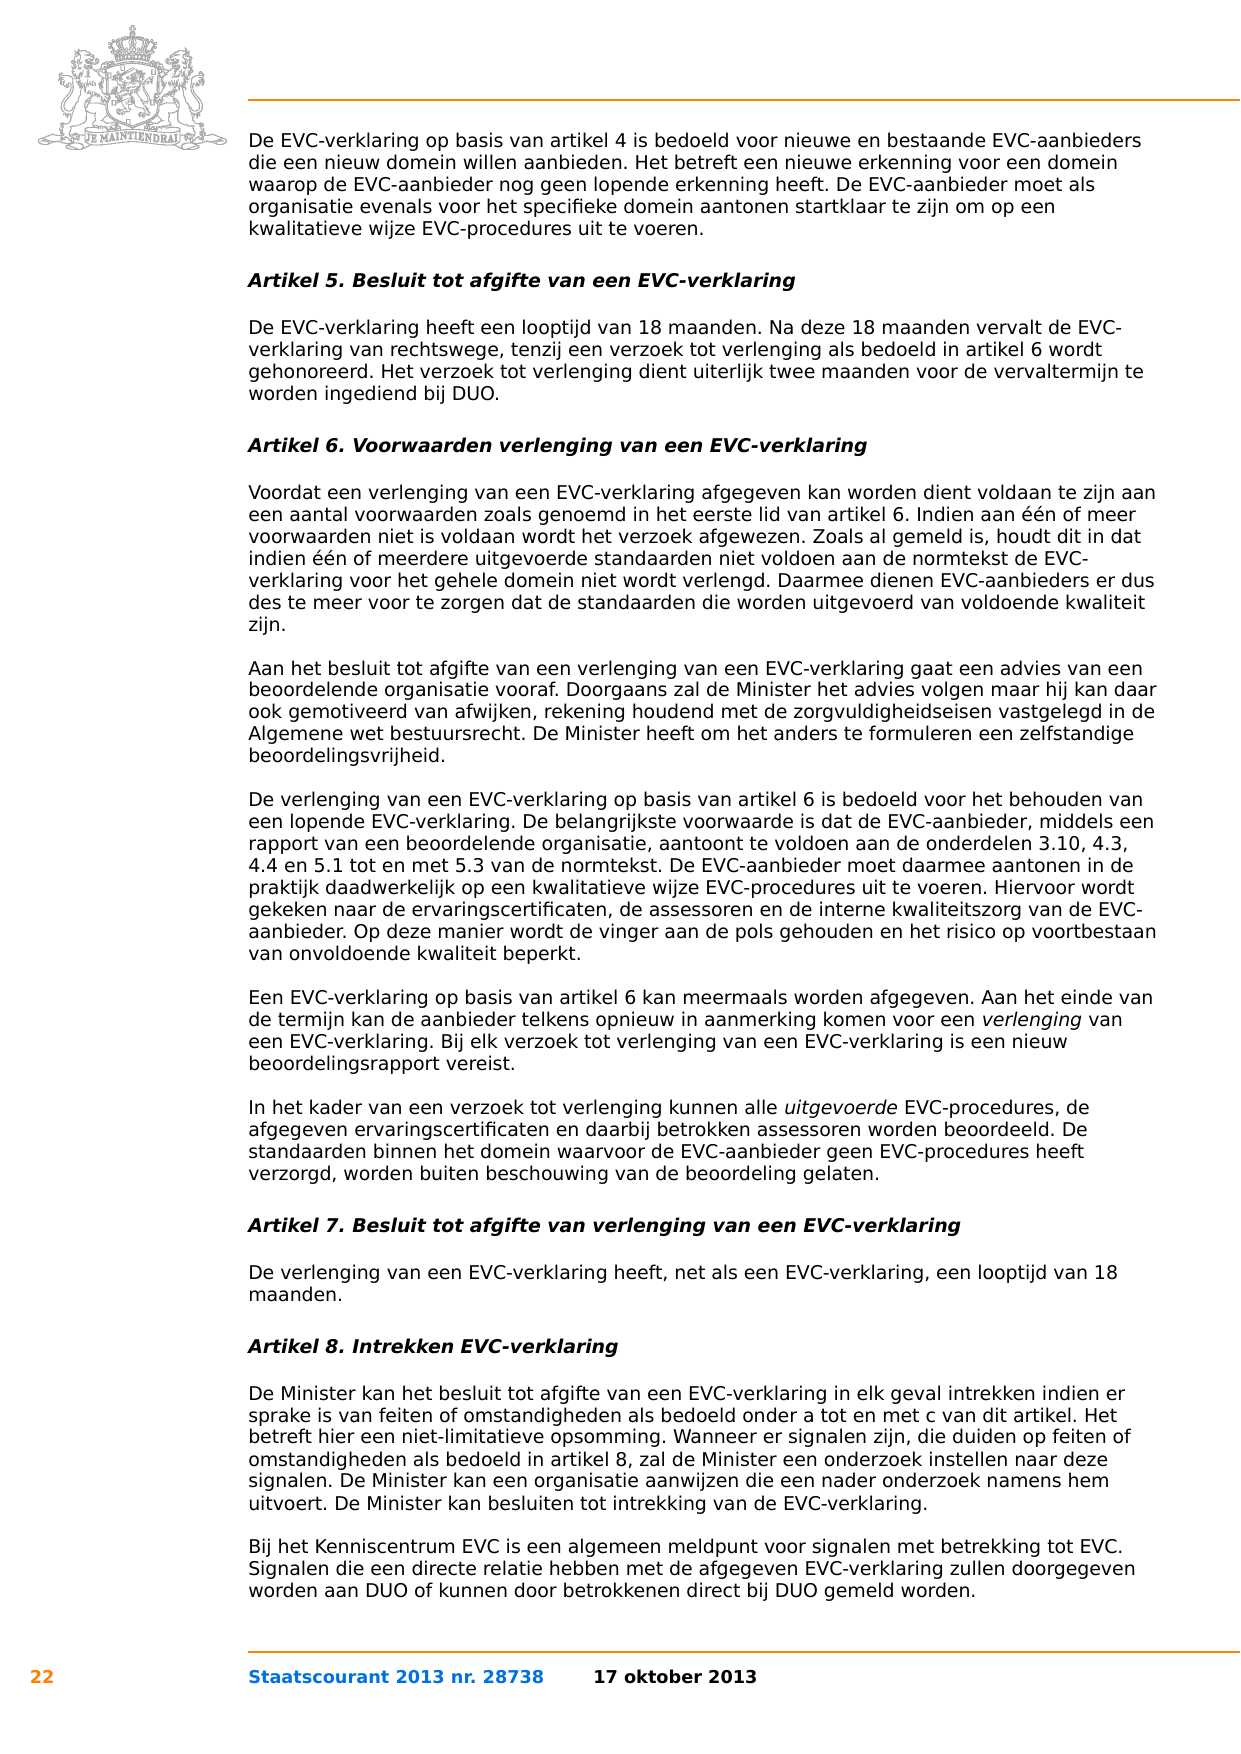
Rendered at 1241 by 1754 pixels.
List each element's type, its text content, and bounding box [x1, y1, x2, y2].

subtitle Artikel 6. Voorwaarden verlenging van een EVC-verklaring [248, 435, 1163, 457]
text Voordat een verlenging van een EVC-verklaring afgegeven kan worden dient voldaan te zijn aan een aantal voorwaarden zoals genoemd in het eerste lid van artikel 6. Indien aan één of meer voorwaarden niet is voldaan wordt het verzoek afgewezen. Zoals al gemeld is, houdt dit in dat indien één of meerdere uitgevoerde standaarden niet voldoen aan de normtekst de EVC-verklaring voor het gehele domein niet wordt verlengd. Daarmee dienen EVC-aanbieders er dus des te meer voor te zorgen dat de standaarden die worden uitgevoerd van voldoende kwaliteit zijn. [248, 482, 1163, 636]
subtitle Artikel 8. Intrekken EVC-verklaring [248, 1336, 1163, 1357]
text De verlenging van een EVC-verklaring op basis van artikel 6 is bedoeld voor het behouden van een lopende EVC-verklaring. De belangrijkste voorwaarde is dat de EVC-aanbieder, middels een rapport van een beoordelende organisatie, aantoont te voldoen aan de onderdelen 3.10, 4.3, 4.4 en 5.1 tot en met 5.3 van de normtekst. De EVC-aanbieder moet daarmee aantonen in de praktijk daadwerkelijk op een kwalitatieve wijze EVC-procedures uit te voeren. Hiervoor wordt gekeken naar de ervaringscertificaten, de assessoren en de interne kwaliteitszorg van de EVC-aanbieder. Op deze manier wordt de vinger aan de pols gehouden en het risico op voortbestaan van onvoldoende kwaliteit beperkt. [248, 789, 1163, 965]
text De EVC-verklaring op basis van artikel 4 is bedoeld voor nieuwe en bestaande EVC-aanbieders die een nieuw domein willen aanbieden. Het betreft een nieuwe erkenning voor een domein waarop de EVC-aanbieder nog geen lopende erkenning heeft. De EVC-aanbieder moet als organisatie evenals voor het specifieke domein aantonen startklaar te zijn om op een kwalitatieve wijze EVC-procedures uit te voeren. [248, 130, 1163, 240]
text Een EVC-verklaring op basis van artikel 6 kan meermaals worden afgegeven. Aan het einde van de termijn kan de aanbieder telkens opnieuw in aanmerking komen voor een verlenging van een EVC-verklaring. Bij elk verzoek tot verlenging van een EVC-verklaring is een nieuw beoordelingsrapport vereist. [248, 987, 1163, 1075]
picture [38, 25, 227, 150]
subtitle Artikel 7. Besluit tot afgifte van verlenging van een EVC-verklaring [248, 1214, 1163, 1237]
text Aan het besluit tot afgifte van een verlenging van een EVC-verklaring gaat een advies van een beoordelende organisatie vooraf. Doorgaans zal de Minister het advies volgen maar hij kan daar ook gemotiveerd van afwijken, rekening houdend met de zorgvuldigheidseisen vastgelegd in de Algemene wet bestuursrecht. De Minister heeft om het anders te formuleren een zelfstandige beoordelingsvrijheid. [248, 657, 1163, 767]
text Bij het Kenniscentrum EVC is een algemeen meldpunt voor signalen met betrekking tot EVC. Signalen die een directe relatie hebben met de afgegeven EVC-verklaring zullen doorgegeven worden aan DUO of kunnen door betrokkenen direct bij DUO gemeld worden. [248, 1536, 1163, 1602]
text De EVC-verklaring heeft een looptijd van 18 maanden. Na deze 18 maanden vervalt de EVC-verklaring van rechtswege, tenzij een verzoek tot verlenging als bedoeld in artikel 6 wordt gehonoreerd. Het verzoek tot verlenging dient uiterlijk twee maanden voor de vervaltermijn te worden ingediend bij DUO. [248, 317, 1163, 405]
text De Minister kan het besluit tot afgifte van een EVC-verklaring in elk geval intrekken indien er sprake is van feiten of omstandigheden als bedoeld onder a tot en met c van dit artikel. Het betreft hier een niet-limitatieve opsomming. Wanneer er signalen zijn, die duiden op feiten of omstandigheden als bedoeld in artikel 8, zal de Minister een onderzoek instellen naar deze signalen. De Minister kan een organisatie aanwijzen die een nader onderzoek namens hem uitvoert. De Minister kan besluiten tot intrekking van de EVC-verklaring. [248, 1382, 1163, 1514]
text In het kader van een verzoek tot verlenging kunnen alle uitgevoerde EVC-procedures, de afgegeven ervaringscertificaten en daarbij betrokken assessoren worden beoordeeld. De standaarden binnen het domein waarvoor de EVC-aanbieder geen EVC-procedures heeft verzorgd, worden buiten beschouwing van de beoordeling gelaten. [248, 1097, 1163, 1184]
subtitle Artikel 5. Besluit tot afgifte van een EVC-verklaring [248, 270, 1163, 292]
text De verlenging van een EVC-verklaring heeft, net als een EVC-verklaring, een looptijd van 18 maanden. [248, 1262, 1163, 1306]
